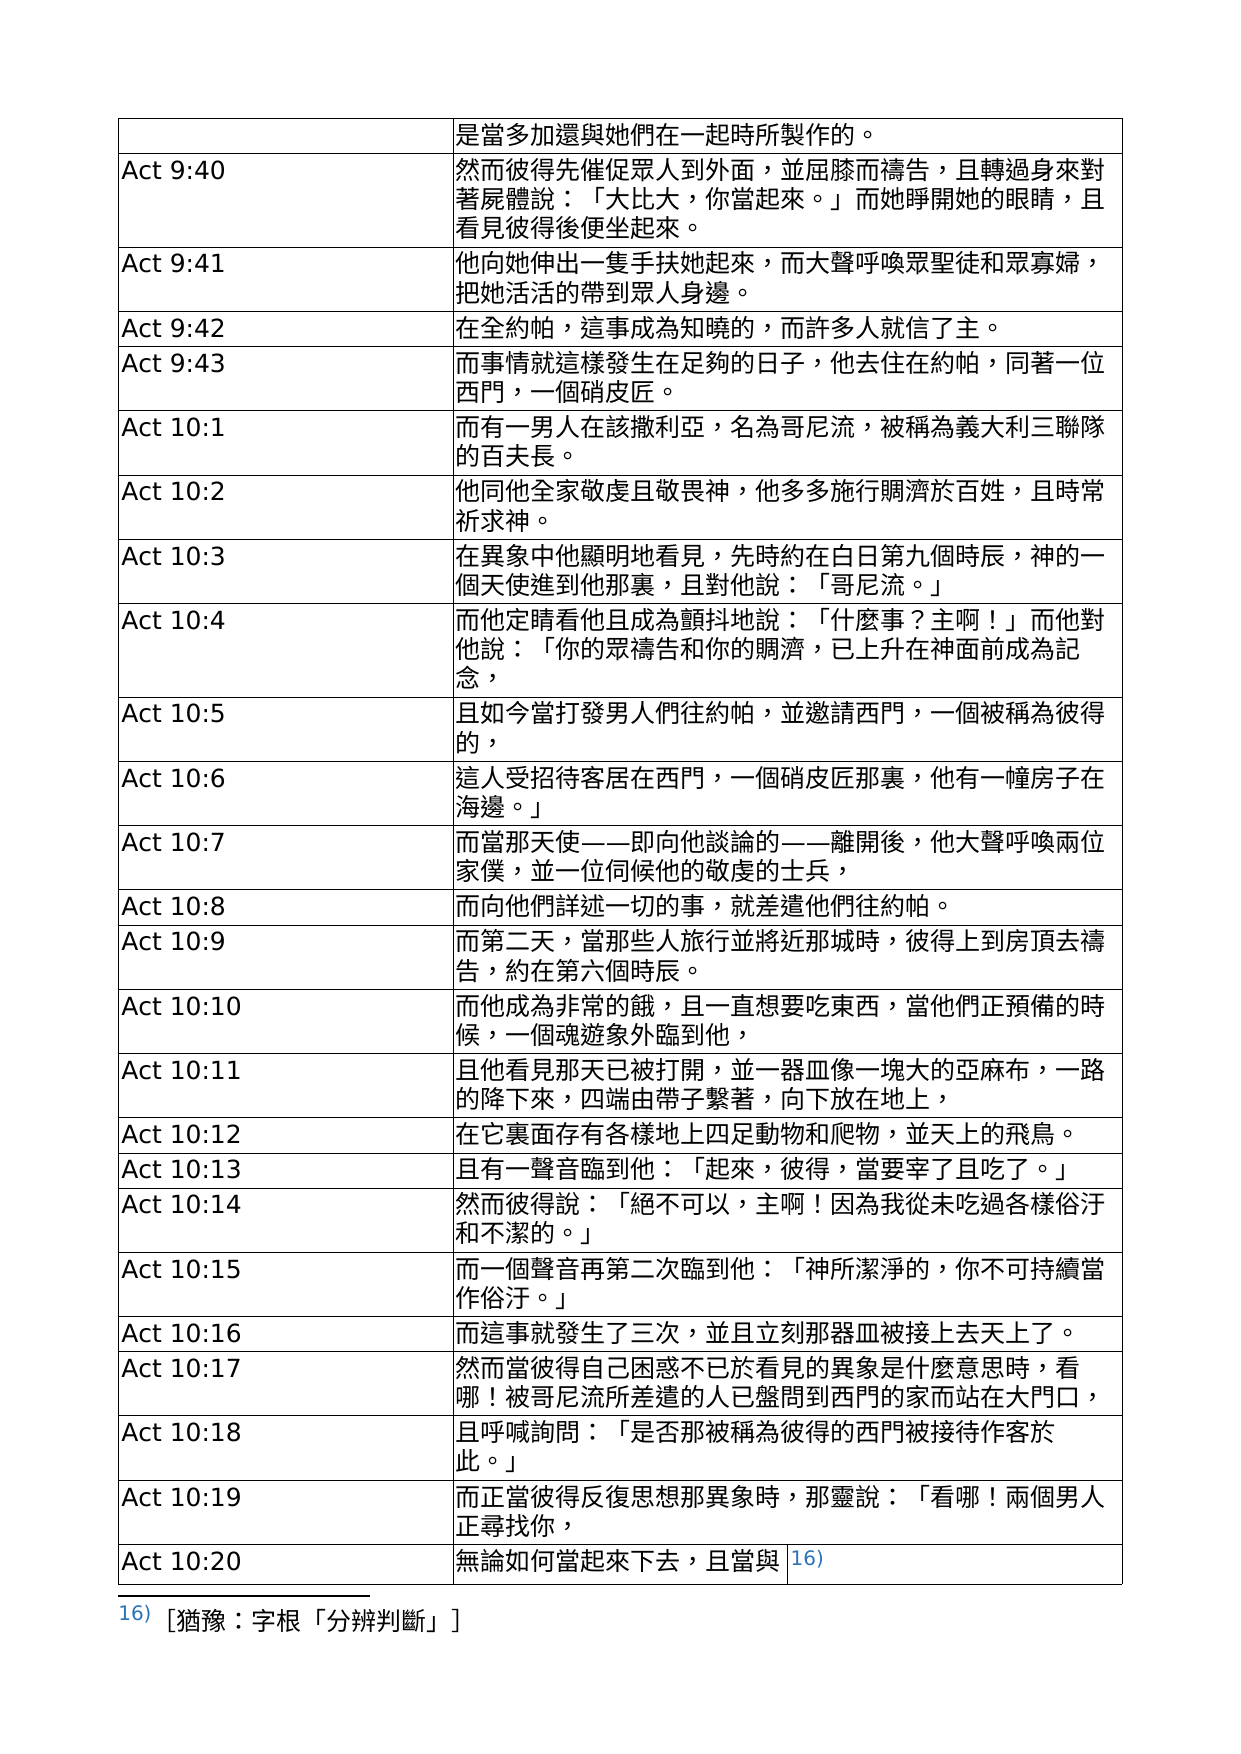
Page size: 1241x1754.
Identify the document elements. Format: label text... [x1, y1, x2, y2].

table_cell 無論如何當起來下去，且當與 [454, 1545, 787, 1584]
table_cell Act 9:40 [119, 154, 453, 247]
table_cell Act 10:15 [119, 1253, 453, 1316]
table_cell 然而彼得說：「絕不可以，主啊！因為我從未吃過各樣俗汙和不潔的。」 [454, 1189, 1122, 1252]
table_cell 而這事就發生了三次，並且立刻那器皿被接上去天上了。 [454, 1317, 1122, 1351]
table_cell Act 10:5 [119, 698, 453, 761]
table_cell Act 10:6 [119, 762, 453, 825]
table_cell Act 10:12 [119, 1118, 453, 1152]
table_cell 而事情就這樣發生在足夠的日子，他去住在約帕，同著一位西門，一個硝皮匠。 [454, 347, 1122, 410]
table_cell 而正當彼得反復思想那異象時，那靈說：「看哪！兩個男人正尋找你， [454, 1481, 1122, 1544]
table_cell 他同他全家敬虔且敬畏神，他多多施行賙濟於百姓，且時常祈求神。 [454, 476, 1122, 539]
table_cell 而他成為非常的餓，且一直想要吃東西，當他們正預備的時候，一個魂遊象外臨到他， [454, 990, 1122, 1053]
table_cell Act 10:10 [119, 990, 453, 1053]
table_cell 且如今當打發男人們往約帕，並邀請西門，一個被稱為彼得的， [454, 698, 1122, 761]
table_cell Act 10:4 [119, 604, 453, 697]
table_cell Act 10:17 [119, 1352, 453, 1415]
table_cell 且有一聲音臨到他：「起來，彼得，當要宰了且吃了。」 [454, 1154, 1122, 1187]
table_cell Act 10:20 [119, 1545, 453, 1584]
table_cell [788, 1545, 1122, 1584]
table_cell 在全約帕，這事成為知曉的，而許多人就信了主。 [454, 312, 1122, 346]
table_cell 這人受招待客居在西門，一個硝皮匠那裏，他有一幢房子在海邊。」 [454, 762, 1122, 825]
table_cell Act 10:19 [119, 1481, 453, 1544]
table_cell 而他定睛看他且成為顫抖地說：「什麼事？主啊！」而他對他說：「你的眾禱告和你的賙濟，已上升在神面前成為記念， [454, 604, 1122, 697]
table_cell 而一個聲音再第二次臨到他：「神所潔淨的，你不可持續當作俗汙。」 [454, 1253, 1122, 1316]
table_cell 然而彼得先催促眾人到外面，並屈膝而禱告，且轉過身來對著屍體說：「大比大，你當起來。」而她睜開她的眼睛，且看見彼得後便坐起來。 [454, 154, 1122, 247]
table_cell Act 10:13 [119, 1154, 453, 1187]
table_cell Act 9:43 [119, 347, 453, 410]
table_cell 在它裏面存有各樣地上四足動物和爬物，並天上的飛鳥。 [454, 1118, 1122, 1152]
table_cell Act 10:18 [119, 1416, 453, 1480]
table_cell Act 10:8 [119, 890, 453, 924]
table_cell Act 10:7 [119, 826, 453, 889]
table_cell 而向他們詳述一切的事，就差遣他們往約帕。 [454, 890, 1122, 924]
table_cell 而第二天，當那些人旅行並將近那城時，彼得上到房頂去禱告，約在第六個時辰。 [454, 926, 1122, 989]
table_cell Act 10:1 [119, 411, 453, 474]
table_cell 且呼喊詢問：「是否那被稱為彼得的西門被接待作客於此。」 [454, 1416, 1122, 1480]
table_cell Act 10:14 [119, 1189, 453, 1252]
table_cell 而當那天使——即向他談論的——離開後，他大聲呼喚兩位家僕，並一位伺候他的敬虔的士兵， [454, 826, 1122, 889]
table_cell 然而當彼得自己困惑不已於看見的異象是什麼意思時，看哪！被哥尼流所差遣的人已盤問到西門的家而站在大門口， [454, 1352, 1122, 1415]
table_cell Act 10:16 [119, 1317, 453, 1351]
table_cell Act 10:2 [119, 476, 453, 539]
table_cell 在異象中他顯明地看見，先時約在白日第九個時辰，神的一個天使進到他那裏，且對他說：「哥尼流。」 [454, 540, 1122, 603]
table_cell Act 9:42 [119, 312, 453, 346]
table_cell 他向她伸出一隻手扶她起來，而大聲呼喚眾聖徒和眾寡婦，把她活活的帶到眾人身邊。 [454, 248, 1122, 311]
table_cell 而有一男人在該撒利亞，名為哥尼流，被稱為義大利三聯隊的百夫長。 [454, 411, 1122, 474]
table_cell Act 10:3 [119, 540, 453, 603]
table_cell Act 9:41 [119, 248, 453, 311]
table_cell 是當多加還與她們在一起時所製作的。 [454, 119, 1122, 153]
table_cell [119, 119, 453, 153]
table_cell 且他看見那天已被打開，並一器皿像一塊大的亞麻布，一路的降下來，四端由帶子繫著，向下放在地上， [454, 1054, 1122, 1117]
table_cell Act 10:9 [119, 926, 453, 989]
table_cell Act 10:11 [119, 1054, 453, 1117]
